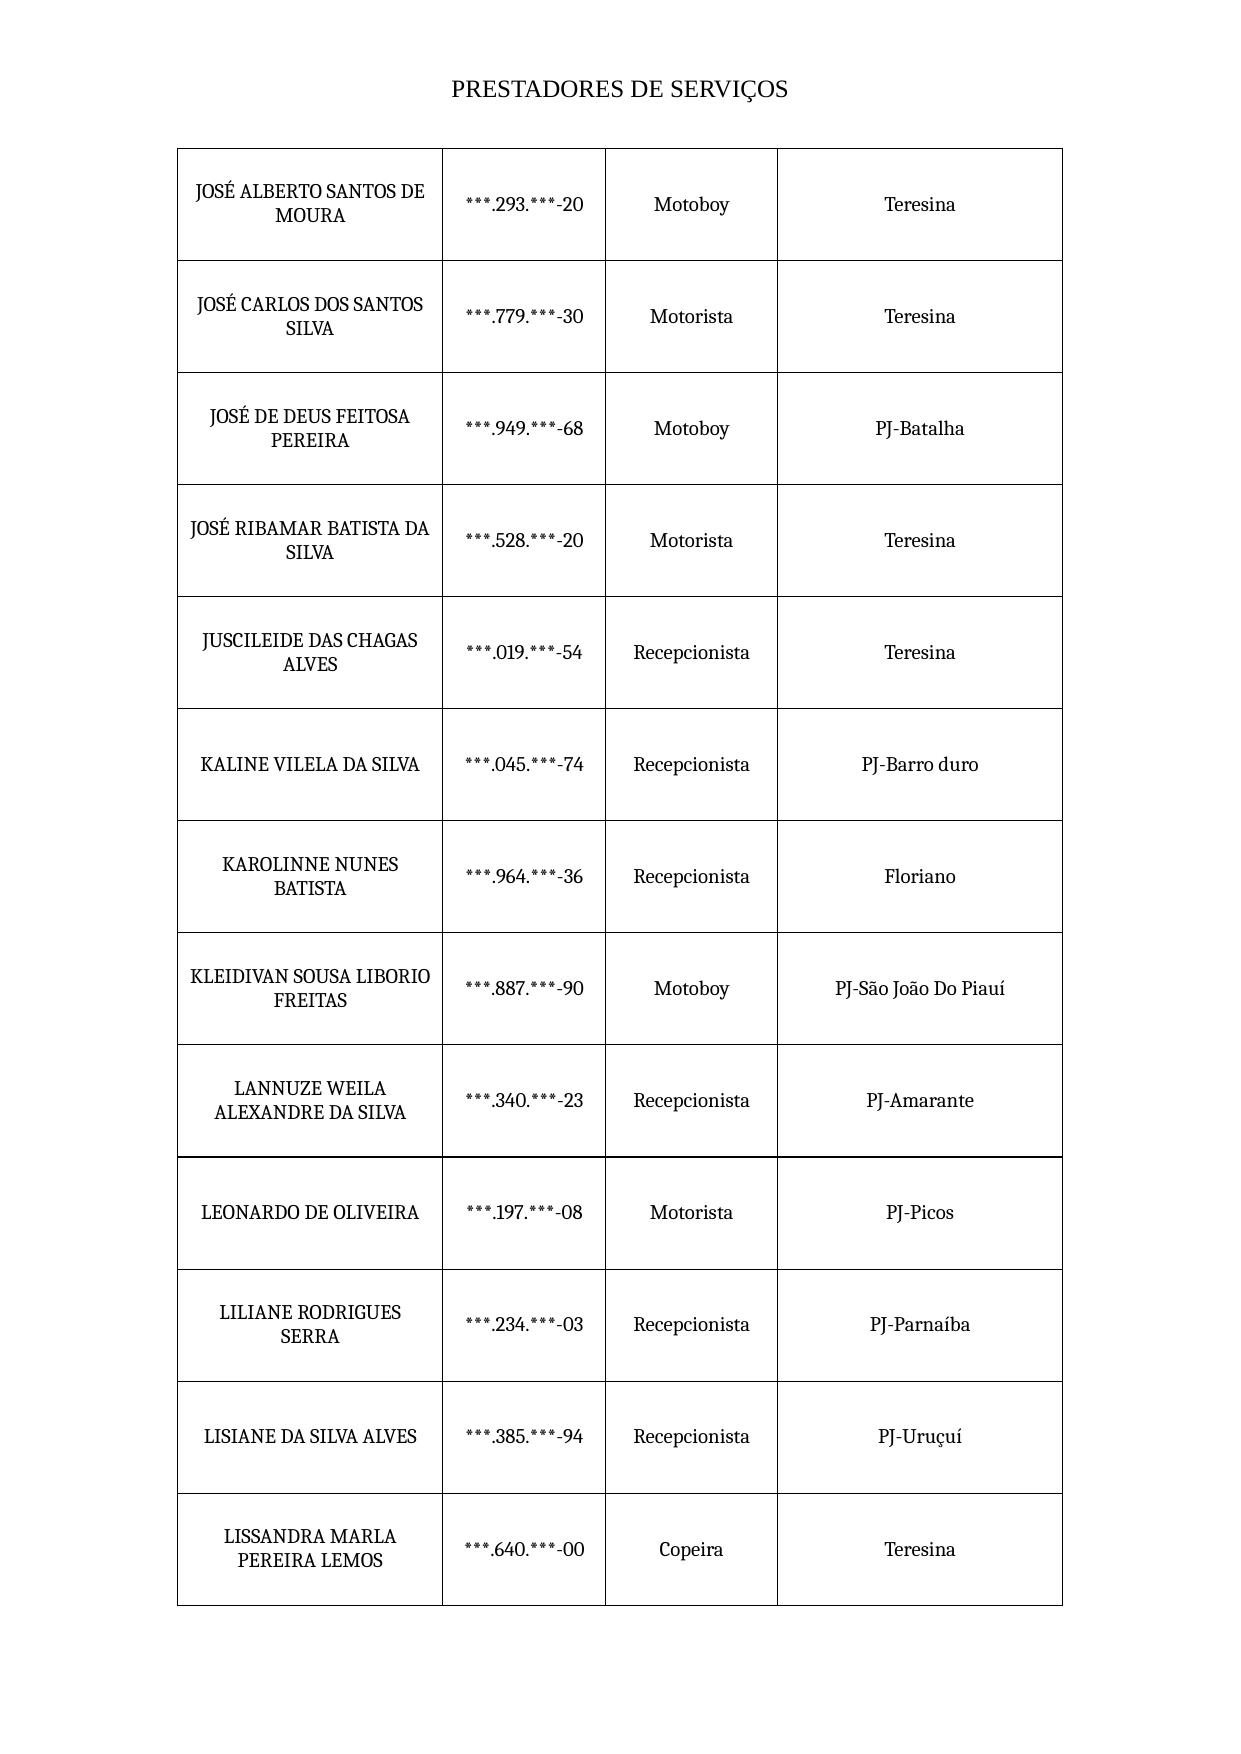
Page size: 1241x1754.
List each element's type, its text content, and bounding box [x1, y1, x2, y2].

table_cell LISIANE DA SILVA ALVES [178, 1382, 442, 1493]
table_cell ***.197.***-08 [443, 1158, 605, 1268]
table_cell JOSÉ RIBAMAR BATISTA DA SILVA [178, 485, 442, 596]
table_cell ***.528.***-20 [443, 485, 605, 596]
table_cell Recepcionista [606, 1045, 777, 1156]
table_cell Recepcionista [606, 709, 777, 820]
table_cell PJ-Picos [778, 1158, 1062, 1268]
table_cell Motoboy [606, 373, 777, 484]
table_cell Floriano [778, 821, 1062, 932]
table_cell LISSANDRA MARLA PEREIRA LEMOS [178, 1494, 442, 1605]
table_cell ***.019.***-54 [443, 597, 605, 708]
table_cell Motoboy [606, 933, 777, 1044]
table_cell Teresina [778, 149, 1062, 260]
table_cell KALINE VILELA DA SILVA [178, 709, 442, 820]
table_cell ***.964.***-36 [443, 821, 605, 932]
table_cell PJ-Amarante [778, 1045, 1062, 1156]
table_cell Recepcionista [606, 1270, 777, 1381]
table_cell Motorista [606, 261, 777, 372]
table_cell PJ-Uruçuí [778, 1382, 1062, 1493]
table_cell Copeira [606, 1494, 777, 1605]
table_cell LEONARDO DE OLIVEIRA [178, 1158, 442, 1268]
table_cell ***.385.***-94 [443, 1382, 605, 1493]
table_cell Recepcionista [606, 1382, 777, 1493]
table_cell Teresina [778, 597, 1062, 708]
table_cell ***.779.***-30 [443, 261, 605, 372]
table_cell ***.340.***-23 [443, 1045, 605, 1156]
table_cell LANNUZE WEILA ALEXANDRE DA SILVA [178, 1045, 442, 1156]
table_cell Motorista [606, 1158, 777, 1268]
table_cell PJ-Barro duro [778, 709, 1062, 820]
table_cell Motorista [606, 485, 777, 596]
table_cell Recepcionista [606, 821, 777, 932]
table_cell KLEIDIVAN SOUSA LIBORIO FREITAS [178, 933, 442, 1044]
table_cell Motoboy [606, 149, 777, 260]
table_cell JUSCILEIDE DAS CHAGAS ALVES [178, 597, 442, 708]
table_cell JOSÉ DE DEUS FEITOSA PEREIRA [178, 373, 442, 484]
table_cell PJ-Parnaíba [778, 1270, 1062, 1381]
table_cell JOSÉ CARLOS DOS SANTOS SILVA [178, 261, 442, 372]
table_cell PJ-São João Do Piauí [778, 933, 1062, 1044]
table_cell Teresina [778, 261, 1062, 372]
table_cell PJ-Batalha [778, 373, 1062, 484]
table_cell ***.234.***-03 [443, 1270, 605, 1381]
table_cell ***.293.***-20 [443, 149, 605, 260]
table_cell ***.949.***-68 [443, 373, 605, 484]
table_cell LILIANE RODRIGUES SERRA [178, 1270, 442, 1381]
table_cell Teresina [778, 1494, 1062, 1605]
table_cell JOSÉ ALBERTO SANTOS DE MOURA [178, 149, 442, 260]
table_cell ***.640.***-00 [443, 1494, 605, 1605]
table_cell Recepcionista [606, 597, 777, 708]
table_cell KAROLINNE NUNES BATISTA [178, 821, 442, 932]
table_cell ***.045.***-74 [443, 709, 605, 820]
table_cell Teresina [778, 485, 1062, 596]
table_cell ***.887.***-90 [443, 933, 605, 1044]
